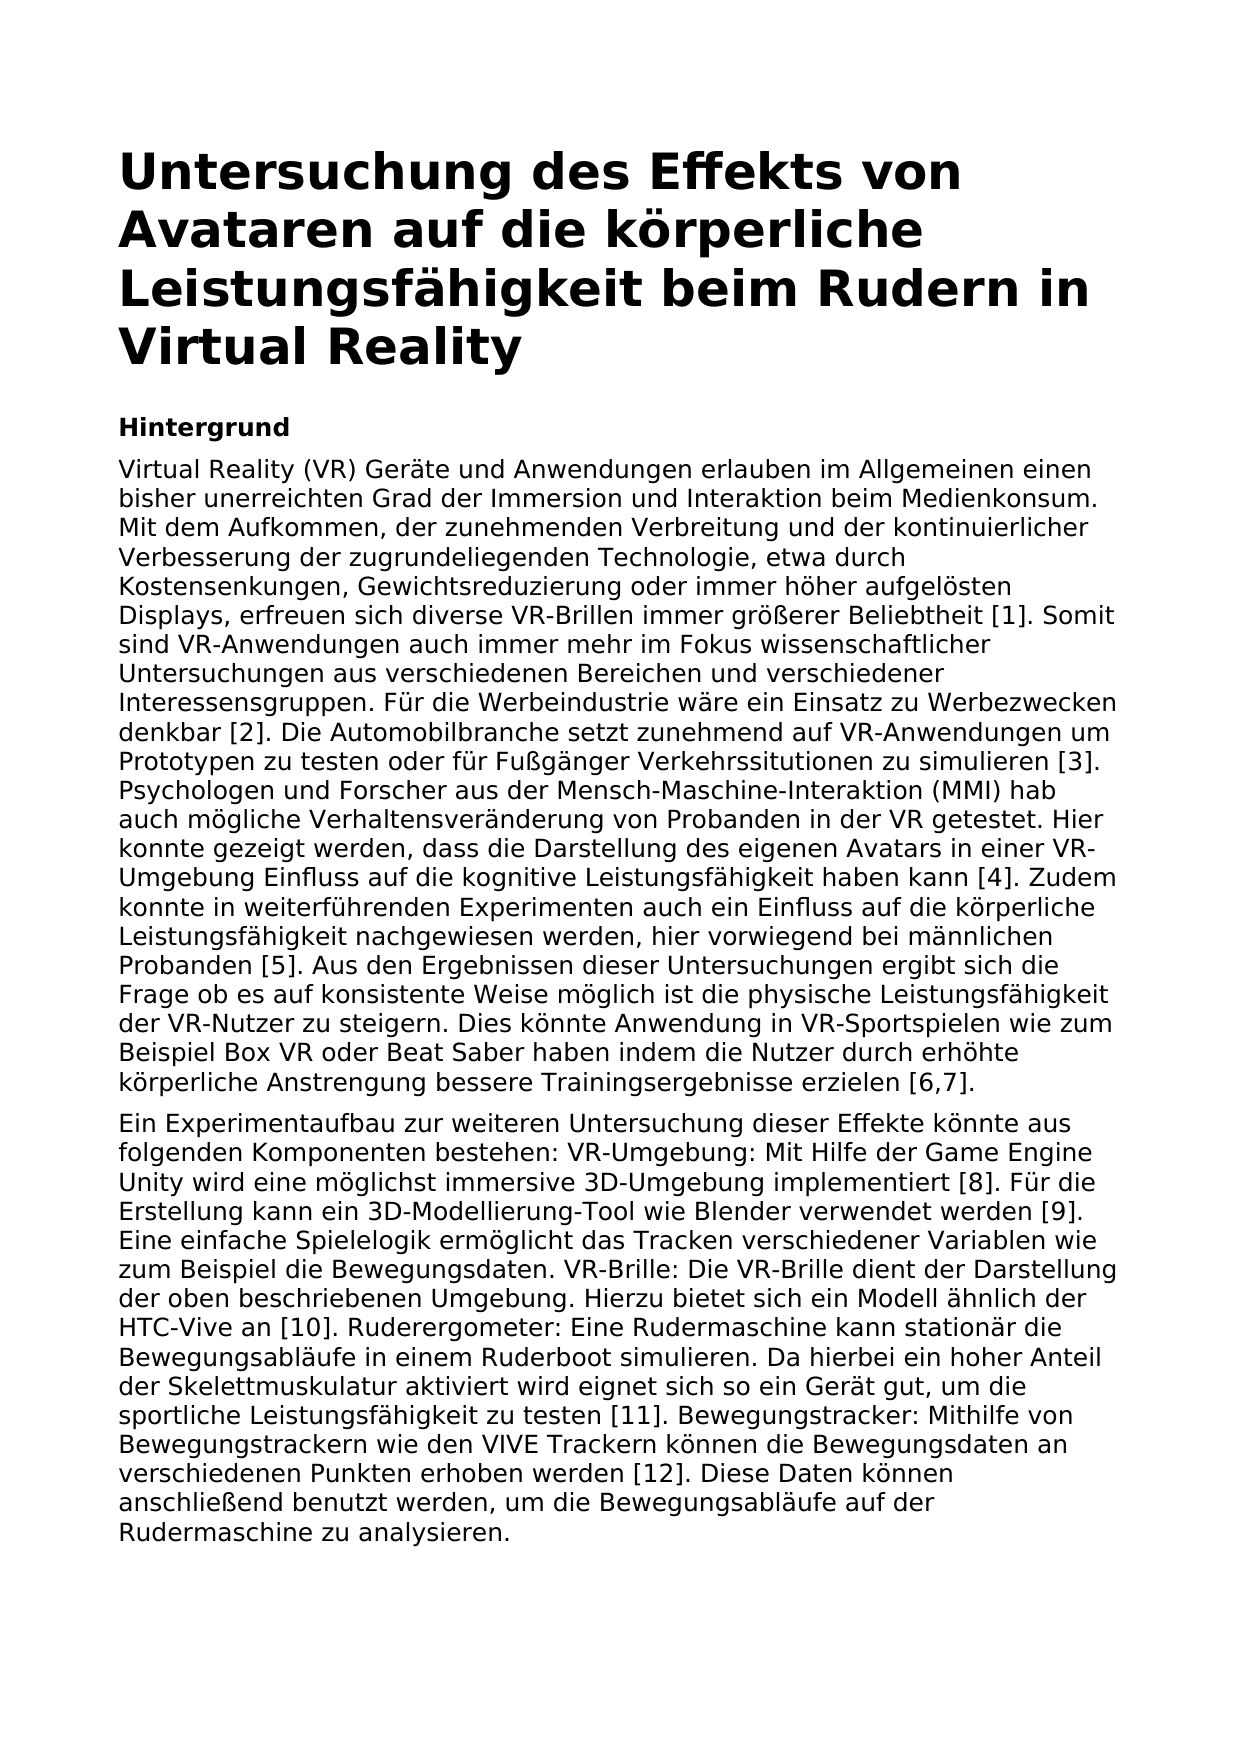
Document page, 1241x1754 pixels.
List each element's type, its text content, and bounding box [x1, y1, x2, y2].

text Virtual Reality (VR) Geräte und Anwendungen erlauben im Allgemeinen einen bisher unerreichten Grad der Immersion und Interaktion beim Medienkonsum. Mit dem Aufkommen, der zunehmenden Verbreitung und der kontinuierlicher Verbesserung der zugrundeliegenden Technologie, etwa durch Kostensenkungen, Gewichtsreduzierung oder immer höher aufgelösten Displays, erfreuen sich diverse VR-Brillen immer größerer Beliebtheit [1]. Somit sind VR-Anwendungen auch immer mehr im Fokus wissenschaftlicher Untersuchungen aus verschiedenen Bereichen und verschiedener Interessensgruppen. Für die Werbeindustrie wäre ein Einsatz zu Werbezwecken denkbar [2]. Die Automobilbranche setzt zunehmend auf VR-Anwendungen um Prototypen zu testen oder für Fußgänger Verkehrssitutionen zu simulieren [3]. Psychologen und Forscher aus der Mensch-Maschine-Interaktion (MMI) hab auch mögliche Verhaltensveränderung von Probanden in der VR getestet. Hier konnte gezeigt werden, dass die Darstellung des eigenen Avatars in einer VR-Umgebung Einfluss auf die kognitive Leistungsfähigkeit haben kann [4]. Zudem konnte in weiterführenden Experimenten auch ein Einfluss auf die körperliche Leistungsfähigkeit nachgewiesen werden, hier vorwiegend bei männlichen Probanden [5]. Aus den Ergebnissen dieser Untersuchungen ergibt sich die Frage ob es auf konsistente Weise möglich ist die physische Leistungsfähigkeit der VR-Nutzer zu steigern. Dies könnte Anwendung in VR-Sportspielen wie zum Beispiel Box VR oder Beat Saber haben indem die Nutzer durch erhöhte körperliche Anstrengung bessere Trainingsergebnisse erzielen [6,7]. [118, 455, 1122, 1097]
text Ein Experimentaufbau zur weiteren Untersuchung dieser Effekte könnte aus folgenden Komponenten bestehen: VR-Umgebung: Mit Hilfe der Game Engine Unity wird eine möglichst immersive 3D-Umgebung implementiert [8]. Für die Erstellung kann ein 3D-Modellierung-Tool wie Blender verwendet werden [9]. Eine einfache Spielelogik ermöglicht das Tracken verschiedener Variablen wie zum Beispiel die Bewegungsdaten. VR-Brille: Die VR-Brille dient der Darstellung der oben beschriebenen Umgebung. Hierzu bietet sich ein Modell ähnlich der HTC-Vive an [10]. Ruderergometer: Eine Rudermaschine kann stationär die Bewegungsabläufe in einem Ruderboot simulieren. Da hierbei ein hoher Anteil der Skelettmuskulatur aktiviert wird eignet sich so ein Gerät gut, um die sportliche Leistungsfähigkeit zu testen [11]. Bewegungstracker: Mithilfe von Bewegungstrackern wie den VIVE Trackern können die Bewegungsdaten an verschiedenen Punkten erhoben werden [12]. Diese Daten können anschließend benutzt werden, um die Bewegungsabläufe auf der Rudermaschine zu analysieren. [118, 1109, 1122, 1547]
subtitle Hintergrund [118, 413, 1122, 443]
subtitle Untersuchung des Effekts von Avataren auf die körperliche Leistungsfähigkeit beim Rudern in Virtual Reality [118, 143, 1122, 376]
